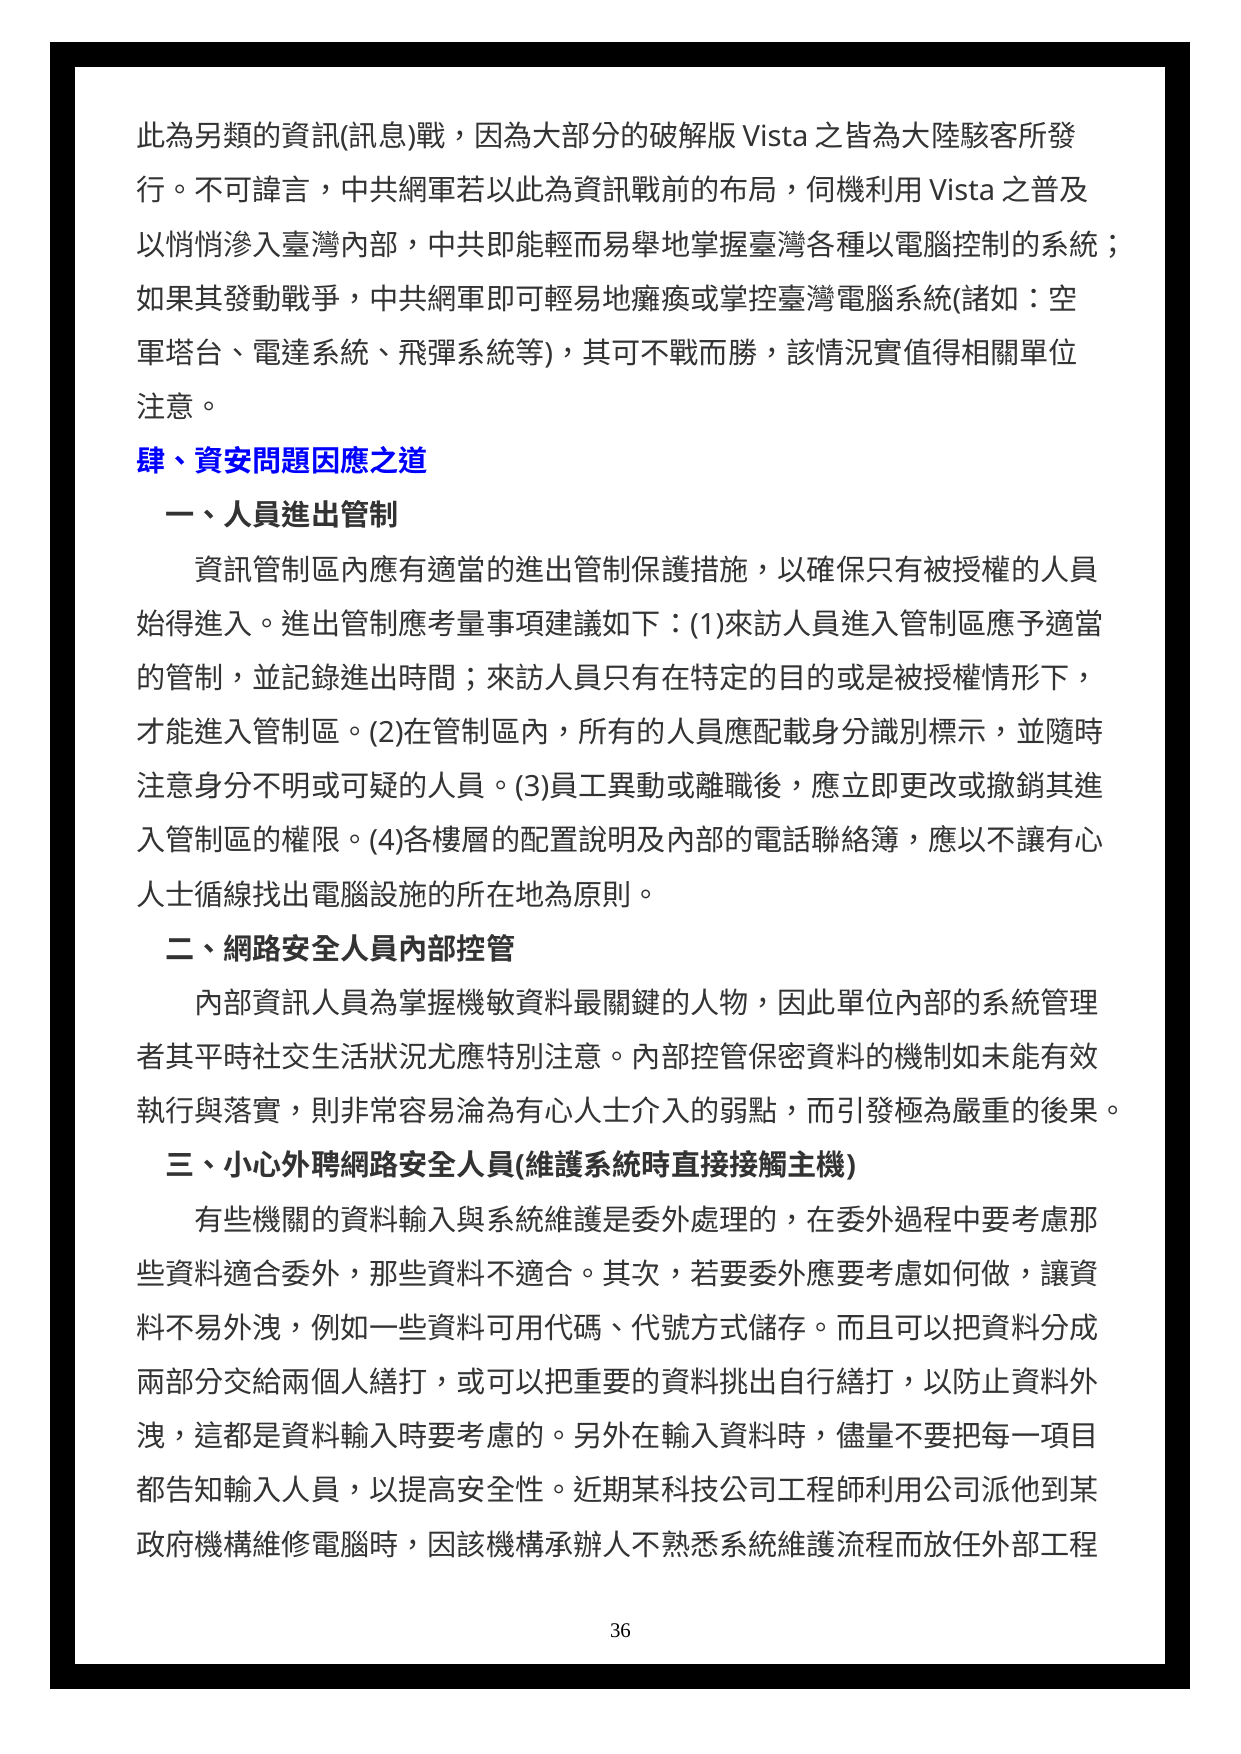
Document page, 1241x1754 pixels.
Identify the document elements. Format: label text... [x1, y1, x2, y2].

text 資訊管制區內應有適當的進出管制保護措施，以確保只有被授權的人員始得進入。進出管制應考量事項建議如下：(1)來訪人員進入管制區應予適當的管制，並記錄進出時間；來訪人員只有在特定的目的或是被授權情形下，才能進入管制區。(2)在管制區內，所有的人員應配載身分識別標示，並隨時注意身分不明或可疑的人員。(3)員工異動或離職後，應立即更改或撤銷其進入管制區的權限。(4)各樓層的配置說明及內部的電話聯絡簿，應以不讓有心人士循線找出電腦設施的所在地為原則。 [136, 537, 1104, 916]
text 中共駭客將微軟最新作業系統Vista破解後，順道植入木馬病毒及惡意程式，並公開於網站供人下載，許多貪小便宜的使用者若安裝破解版之Vista系統，每台電腦都有可能成為中共駭客進入臺灣竊取隱私資料的跳板，此為另類的資訊(訊息)戰，因為大部分的破解版Vista之皆為大陸駭客所發行。不可諱言，中共網軍若以此為資訊戰前的布局，伺機利用Vista之普及以悄悄滲入臺灣內部，中共即能輕而易舉地掌握臺灣各種以電腦控制的系統；如果其發動戰爭，中共網軍即可輕易地癱瘓或掌控臺灣電腦系統(諸如：空軍塔台、電達系統、飛彈系統等)，其可不戰而勝，該情況實值得相關單位注意。 [136, 103, 1104, 428]
text 肆、資安問題因應之道 [136, 428, 1104, 482]
text 內部資訊人員為掌握機敏資料最關鍵的人物，因此單位內部的系統管理者其平時社交生活狀況尤應特別注意。內部控管保密資料的機制如未能有效執行與落實，則非常容易淪為有心人士介入的弱點，而引發極為嚴重的後果。 [136, 970, 1104, 1132]
text 三、小心外聘網路安全人員(維護系統時直接接觸主機) [136, 1132, 1104, 1187]
text 二、網路安全人員內部控管 [136, 916, 1104, 970]
text 有些機關的資料輸入與系統維護是委外處理的，在委外過程中要考慮那些資料適合委外，那些資料不適合。其次，若要委外應要考慮如何做，讓資料不易外洩，例如一些資料可用代碼、代號方式儲存。而且可以把資料分成兩部分交給兩個人繕打，或可以把重要的資料挑出自行繕打，以防止資料外洩，這都是資料輸入時要考慮的。另外在輸入資料時，儘量不要把每一項目都告知輸入人員，以提高安全性。近期某科技公司工程師利用公司派他到某政府機構維修電腦時，因該機構承辦人不熟悉系統維護流程而放任外部工程 [136, 1187, 1104, 1566]
text 一、人員進出管制 [136, 482, 1104, 537]
